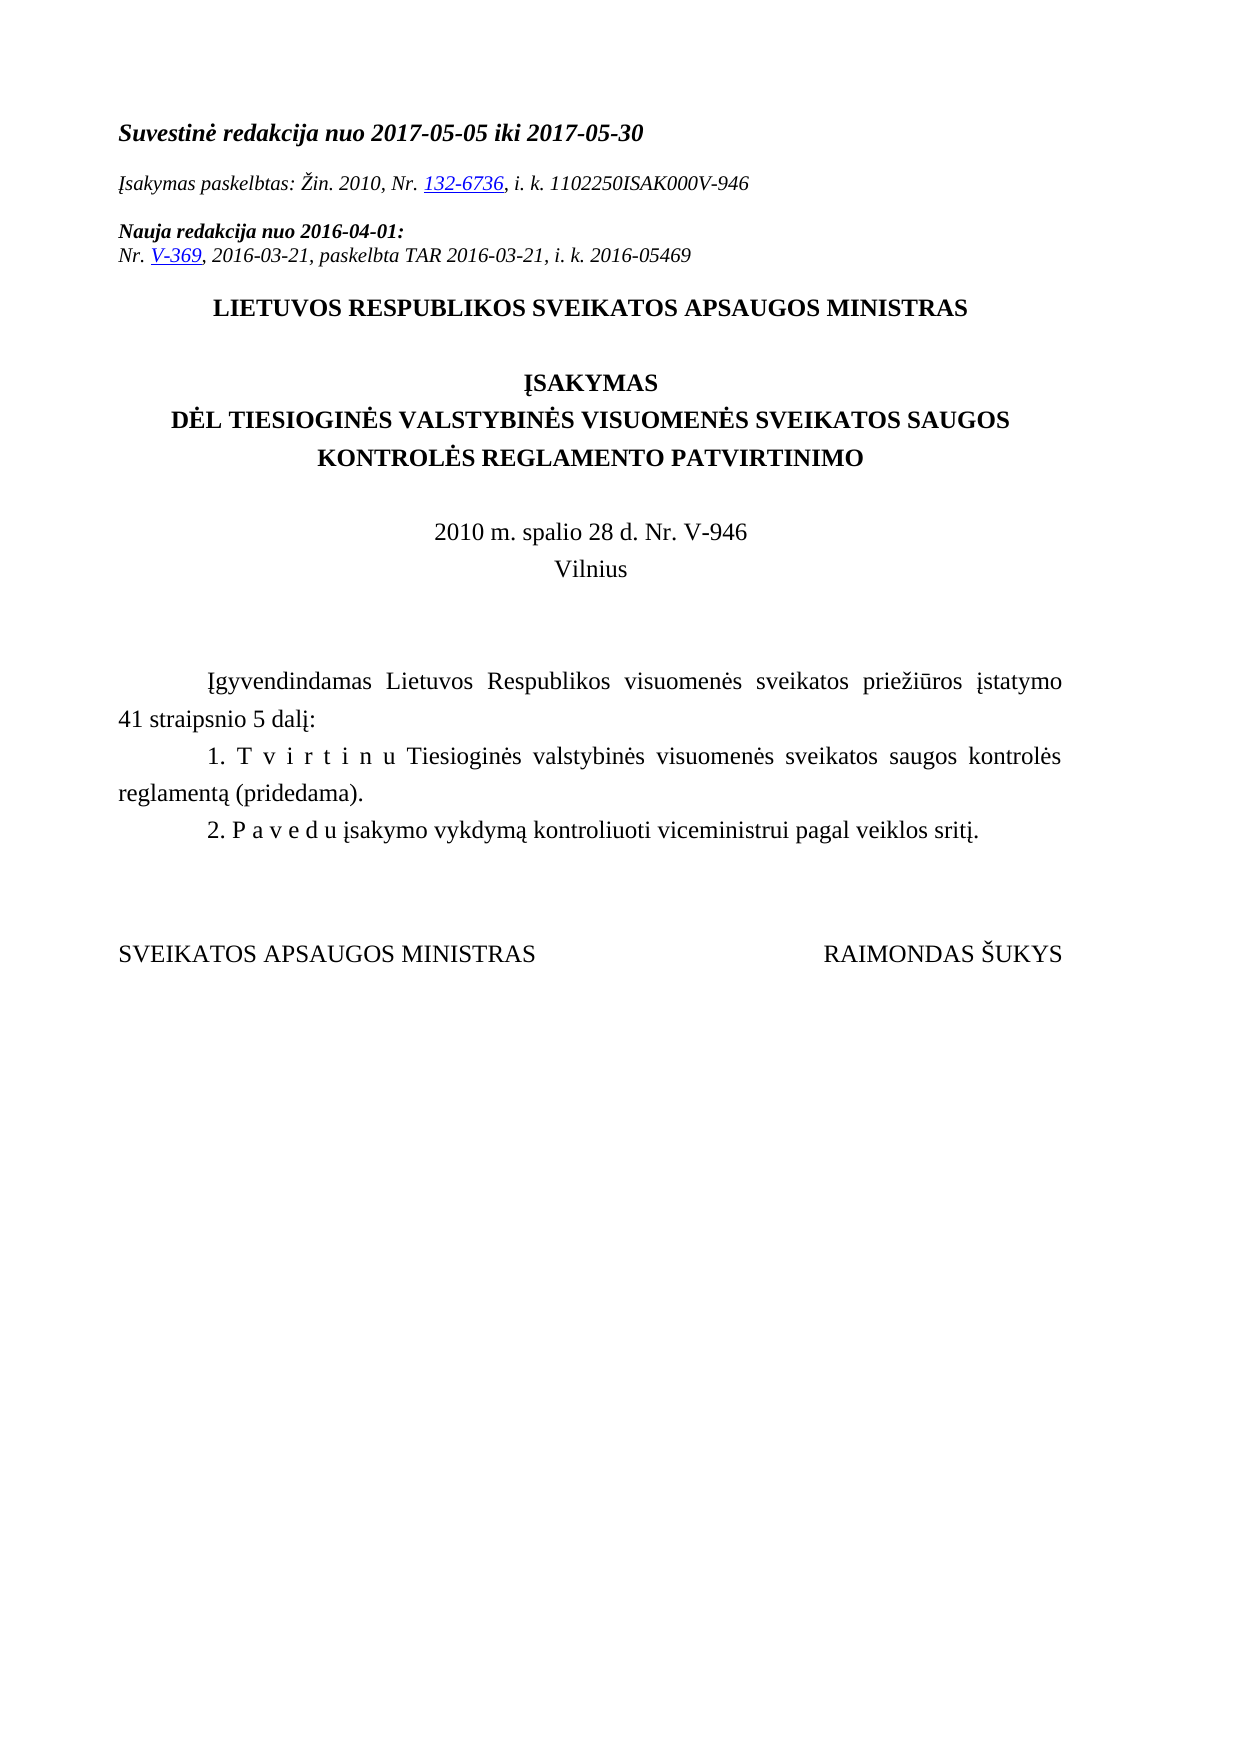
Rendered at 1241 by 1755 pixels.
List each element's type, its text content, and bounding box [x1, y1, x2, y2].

text 2010 m. spalio 28 d. Nr. V-946 [118, 517, 1063, 546]
text Nr. V-369, 2016-03-21, paskelbta TAR 2016-03-21, i. k. 2016-05469 [118, 243, 1063, 267]
text Vilnius [118, 554, 1063, 583]
text Įsakymas paskelbtas: Žin. 2010, Nr. 132-6736, i. k. 1102250ISAK000V-946 [118, 171, 1063, 195]
text Sveikatos apsaugos ministras Raimondas Šukys [118, 939, 1063, 968]
text Suvestinė redakcija nuo 2017-05-05 iki 2017-05-30 [118, 118, 1063, 147]
text Įgyvendindamas Lietuvos Respublikos visuomenės sveikatos priežiūros įstatymo 41 straipsnio 5 dalį: [118, 666, 1063, 732]
text DĖL TIESIOGINĖS VALSTYBINĖS VISUOMENĖS SVEIKATOS SAUGOS KONTROLĖS REGLAMENTO PATVIRTINIMO [118, 405, 1063, 471]
text ĮSAKYMAS [118, 368, 1063, 397]
text LIETUVOS RESPUBLIKOS SVEIKATOS APSAUGOS MINISTRAS [118, 293, 1063, 322]
text 1. T v i r t i n u Tiesioginės valstybinės visuomenės sveikatos saugos kontrolės reglamentą (pridedama). [118, 741, 1063, 807]
text Nauja redakcija nuo 2016-04-01: [118, 219, 1063, 243]
text 2. P a v e d u įsakymo vykdymą kontroliuoti viceministrui pagal veiklos sritį. [118, 816, 1063, 844]
